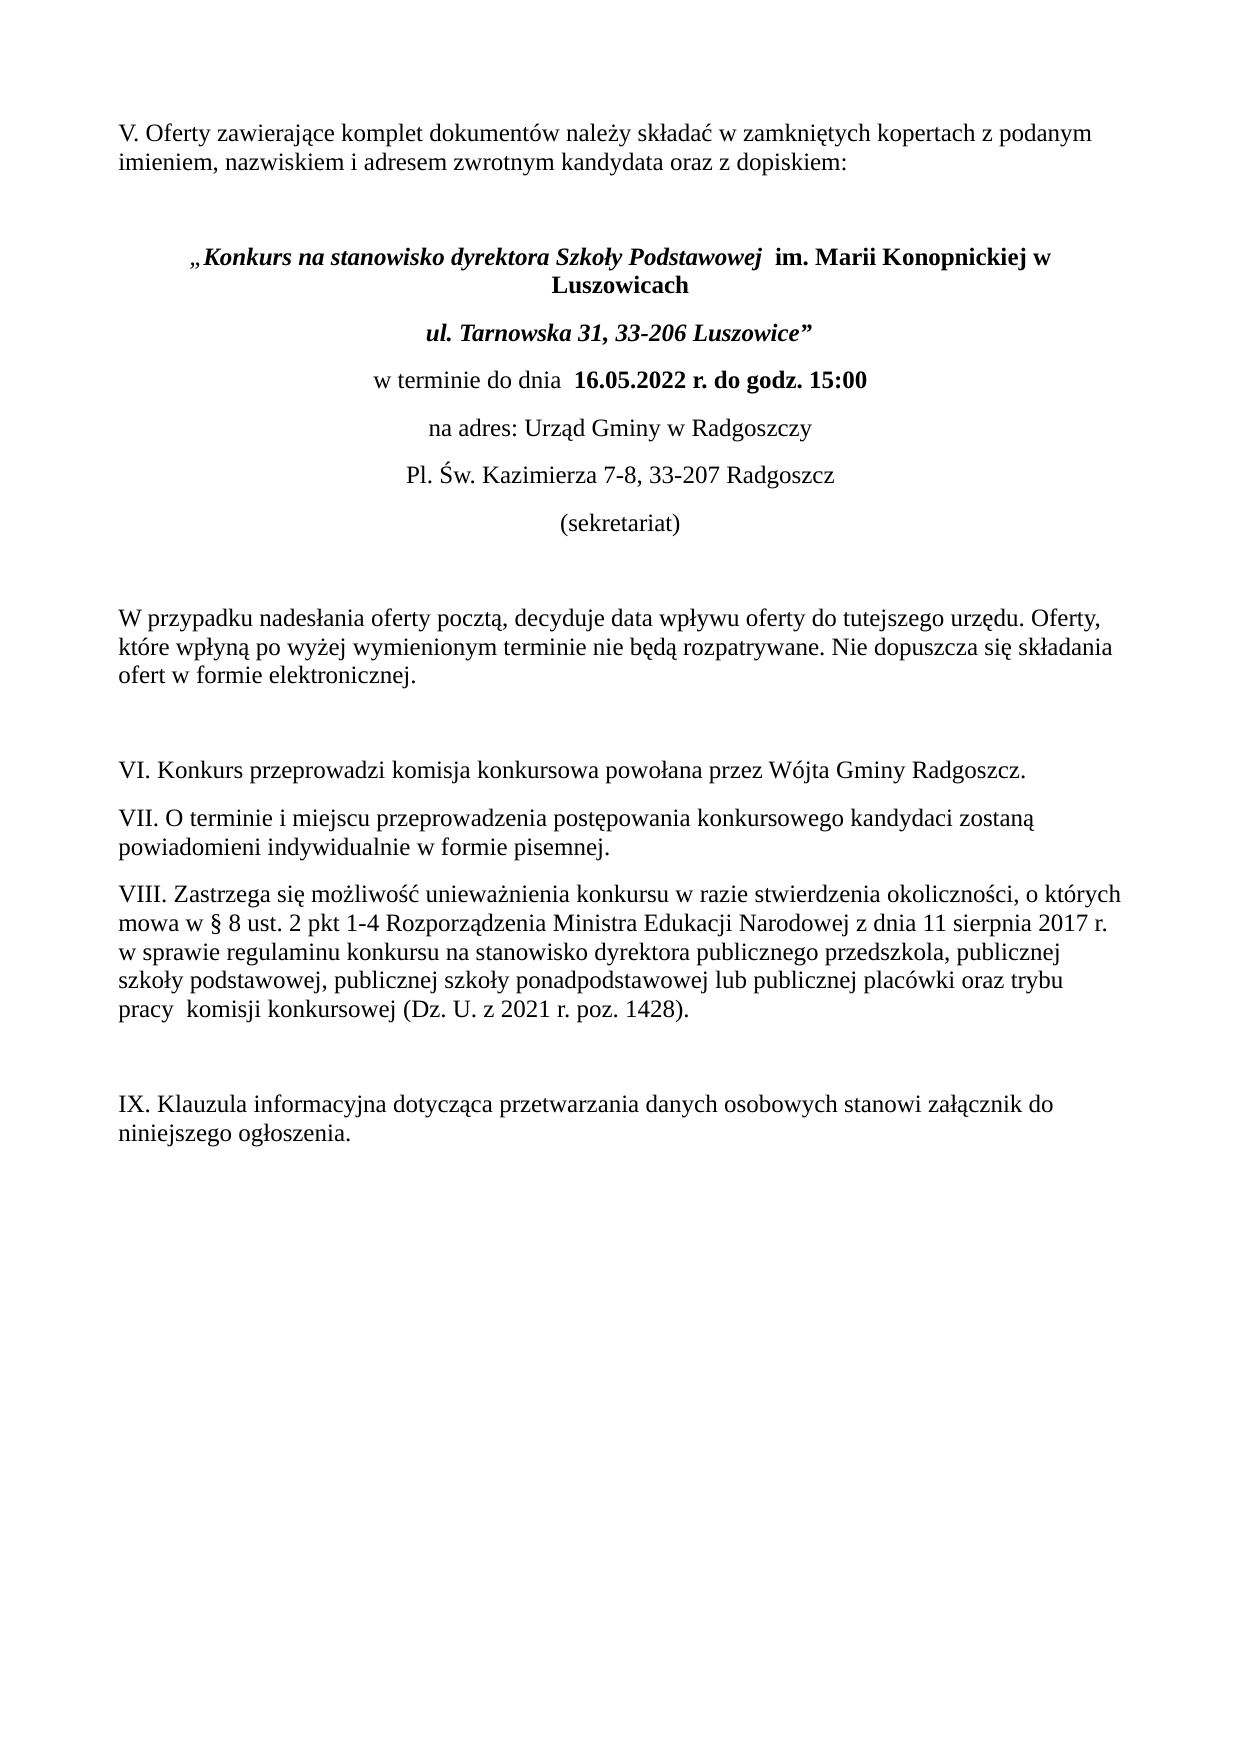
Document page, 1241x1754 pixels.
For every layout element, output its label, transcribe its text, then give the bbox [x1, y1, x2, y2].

text VIII. Zastrzega się możliwość unieważnienia konkursu w razie stwierdzenia okoliczności, o których mowa w § 8 ust. 2 pkt 1-4 Rozporządzenia Ministra Edukacji Narodowej z dnia 11 sierpnia 2017 r. w sprawie regulaminu konkursu na stanowisko dyrektora publicznego przedszkola, publicznej szkoły podstawowej, publicznej szkoły ponadpodstawowej lub publicznej placówki oraz trybu pracy komisji konkursowej (Dz. U. z 2021 r. poz. 1428). [118, 879, 1122, 1023]
text w terminie do dnia 16.05.2022 r. do godz. 15:00 [118, 366, 1122, 394]
text VI. Konkurs przeprowadzi komisja konkursowa powołana przez Wójta Gminy Radgoszcz. [118, 756, 1122, 784]
text „Konkurs na stanowisko dyrektora Szkoły Podstawowej im. Marii Konopnickiej w Luszowicach [118, 242, 1122, 299]
text IX. Klauzula informacyjna dotycząca przetwarzania danych osobowych stanowi załącznik do niniejszego ogłoszenia. [118, 1089, 1122, 1147]
text VII. O terminie i miejscu przeprowadzenia postępowania konkursowego kandydaci zostaną powiadomieni indywidualnie w formie pisemnej. [118, 803, 1122, 861]
text (sekretariat) [118, 508, 1122, 537]
text ul. Tarnowska 31, 33-206 Luszowice” [118, 318, 1122, 347]
text na adres: Urząd Gminy w Radgoszczy [118, 413, 1122, 442]
text Pl. Św. Kazimierza 7-8, 33-207 Radgoszcz [118, 461, 1122, 489]
text V. Oferty zawierające komplet dokumentów należy składać w zamkniętych kopertach z podanym imieniem, nazwiskiem i adresem zwrotnym kandydata oraz z dopiskiem: [118, 118, 1122, 176]
text W przypadku nadesłania oferty pocztą, decyduje data wpływu oferty do tutejszego urzędu. Oferty, które wpłyną po wyżej wymienionym terminie nie będą rozpatrywane. Nie dopuszcza się składania ofert w formie elektronicznej. [118, 603, 1122, 689]
